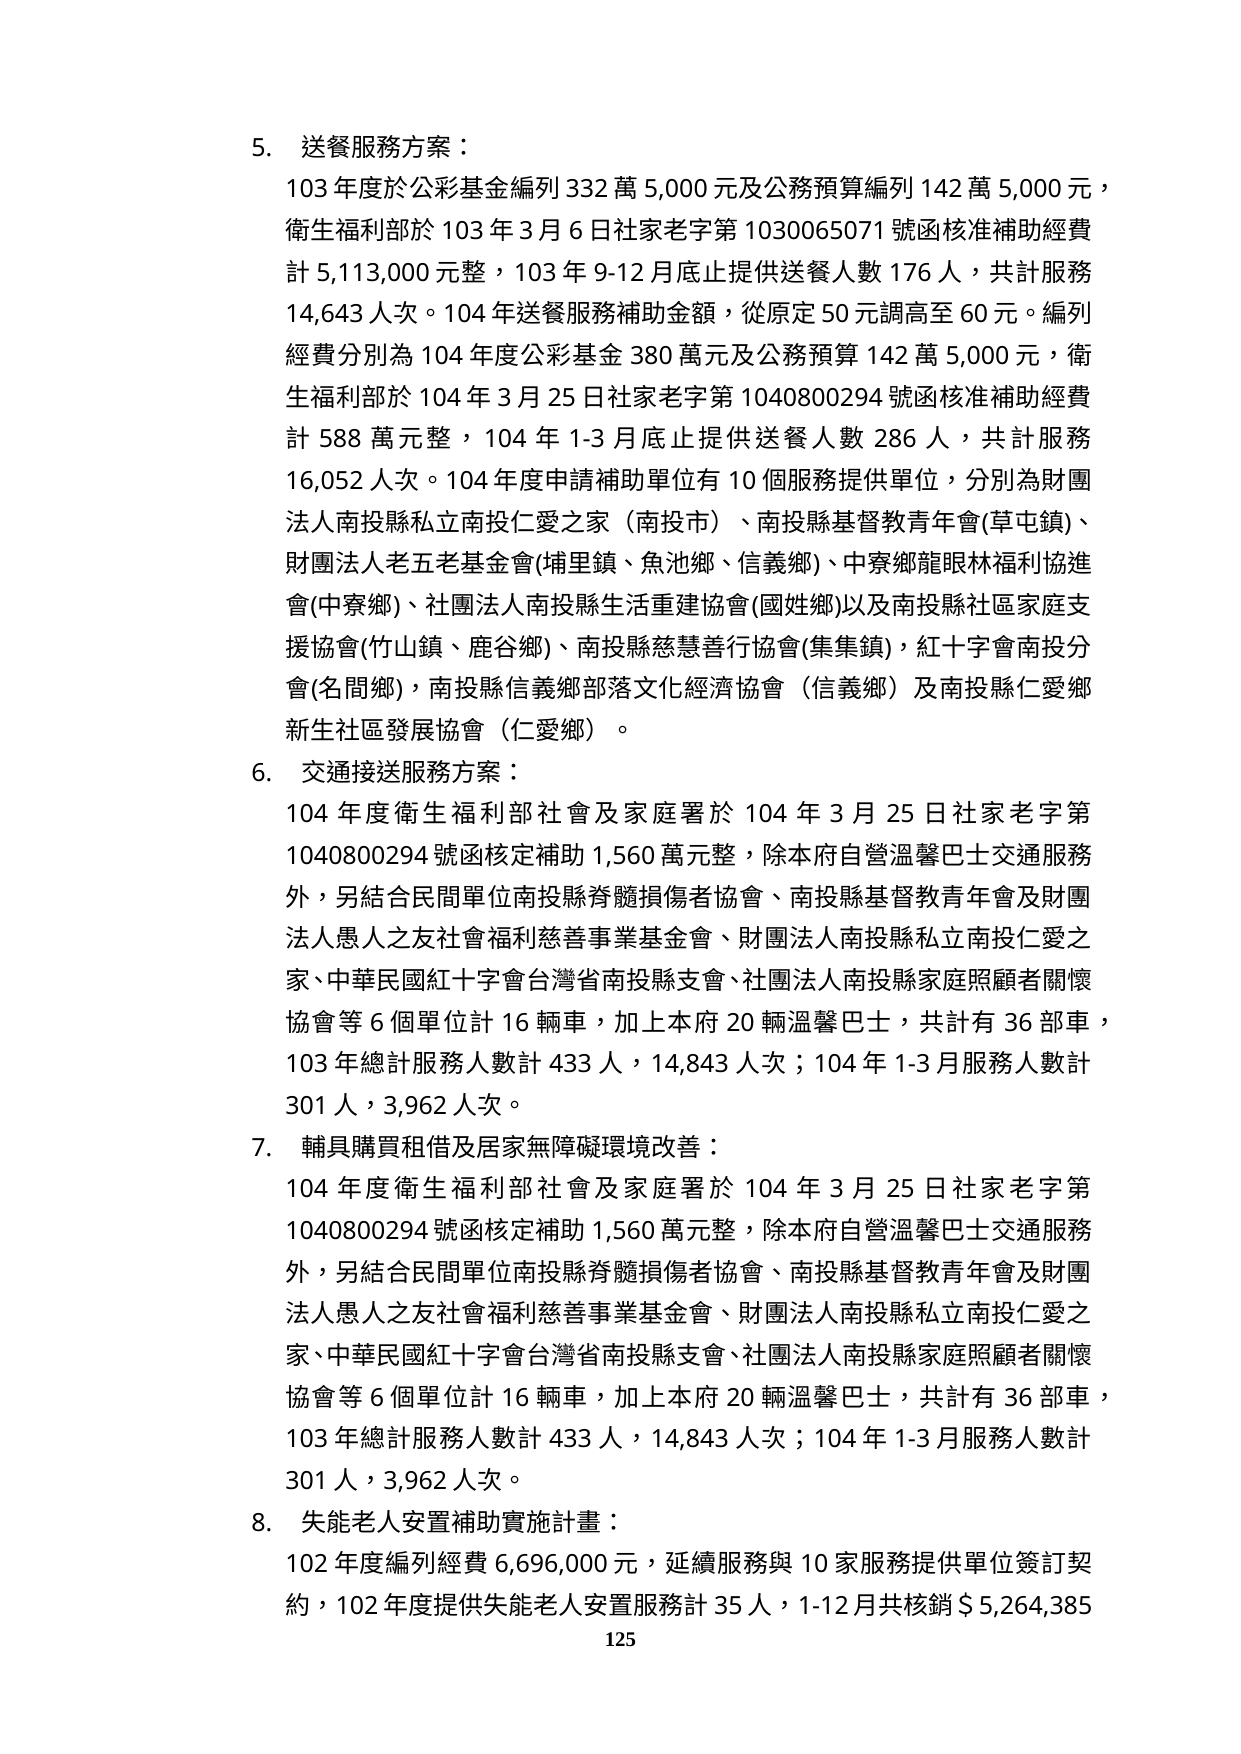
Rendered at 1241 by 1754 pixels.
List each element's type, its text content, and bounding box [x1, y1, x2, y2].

text 102年度編列經費6,696,000元，延續服務與10家服務提供單位簽訂契約，102年度提供失能老人安置服務計35人，1-12月共核銷＄5,264,385 [285, 1539, 1092, 1623]
list 輔具購買租借及居家無障礙環境改善： [251, 1123, 1093, 1164]
text 103年度於公彩基金編列332萬5,000元及公務預算編列142萬5,000元，衛生福利部於103年3月6日社家老字第1030065071號函核准補助經費計5,113,000元整，103年9-12月底止提供送餐人數176人，共計服務14,643人次。104年送餐服務補助金額，從原定50元調高至60元。編列經費分別為104年度公彩基金380萬元及公務預算142萬5,000元，衛生福利部於104年3月25日社家老字第1040800294號函核准補助經費計588萬元整，104年1-3月底止提供送餐人數286人，共計服務16,052人次。104年度申請補助單位有10個服務提供單位，分別為財團法人南投縣私立南投仁愛之家（南投市）、南投縣基督教青年會(草屯鎮)、財團法人老五老基金會(埔里鎮、魚池鄉、信義鄉)、中寮鄉龍眼林福利協進會(中寮鄉)、社團法人南投縣生活重建協會(國姓鄉)以及南投縣社區家庭支援協會(竹山鎮、鹿谷鄉)、南投縣慈慧善行協會(集集鎮)，紅十字會南投分會(名間鄉)，南投縣信義鄉部落文化經濟協會（信義鄉）及南投縣仁愛鄉新生社區發展協會（仁愛鄉）。 [285, 164, 1092, 748]
list 送餐服務方案： [251, 123, 1093, 164]
list 失能老人安置補助實施計畫： [251, 1498, 1093, 1539]
text 104年度衛生福利部社會及家庭署於104年3月25日社家老字第1040800294號函核定補助1,560萬元整，除本府自營溫馨巴士交通服務外，另結合民間單位南投縣脊髓損傷者協會、南投縣基督教青年會及財團法人愚人之友社會福利慈善事業基金會、財團法人南投縣私立南投仁愛之家、中華民國紅十字會台灣省南投縣支會、社團法人南投縣家庭照顧者關懷協會等6個單位計16輛車，加上本府20輛溫馨巴士，共計有36部車，103年總計服務人數計433人，14,843人次；104年1-3月服務人數計301人，3,962人次。 [285, 1164, 1092, 1498]
text 104年度衛生福利部社會及家庭署於104年3月25日社家老字第1040800294號函核定補助1,560萬元整，除本府自營溫馨巴士交通服務外，另結合民間單位南投縣脊髓損傷者協會、南投縣基督教青年會及財團法人愚人之友社會福利慈善事業基金會、財團法人南投縣私立南投仁愛之家、中華民國紅十字會台灣省南投縣支會、社團法人南投縣家庭照顧者關懷協會等6個單位計16輛車，加上本府20輛溫馨巴士，共計有36部車，103年總計服務人數計433人，14,843人次；104年1-3月服務人數計301人，3,962人次。 [285, 789, 1092, 1123]
list 交通接送服務方案： [251, 748, 1093, 789]
